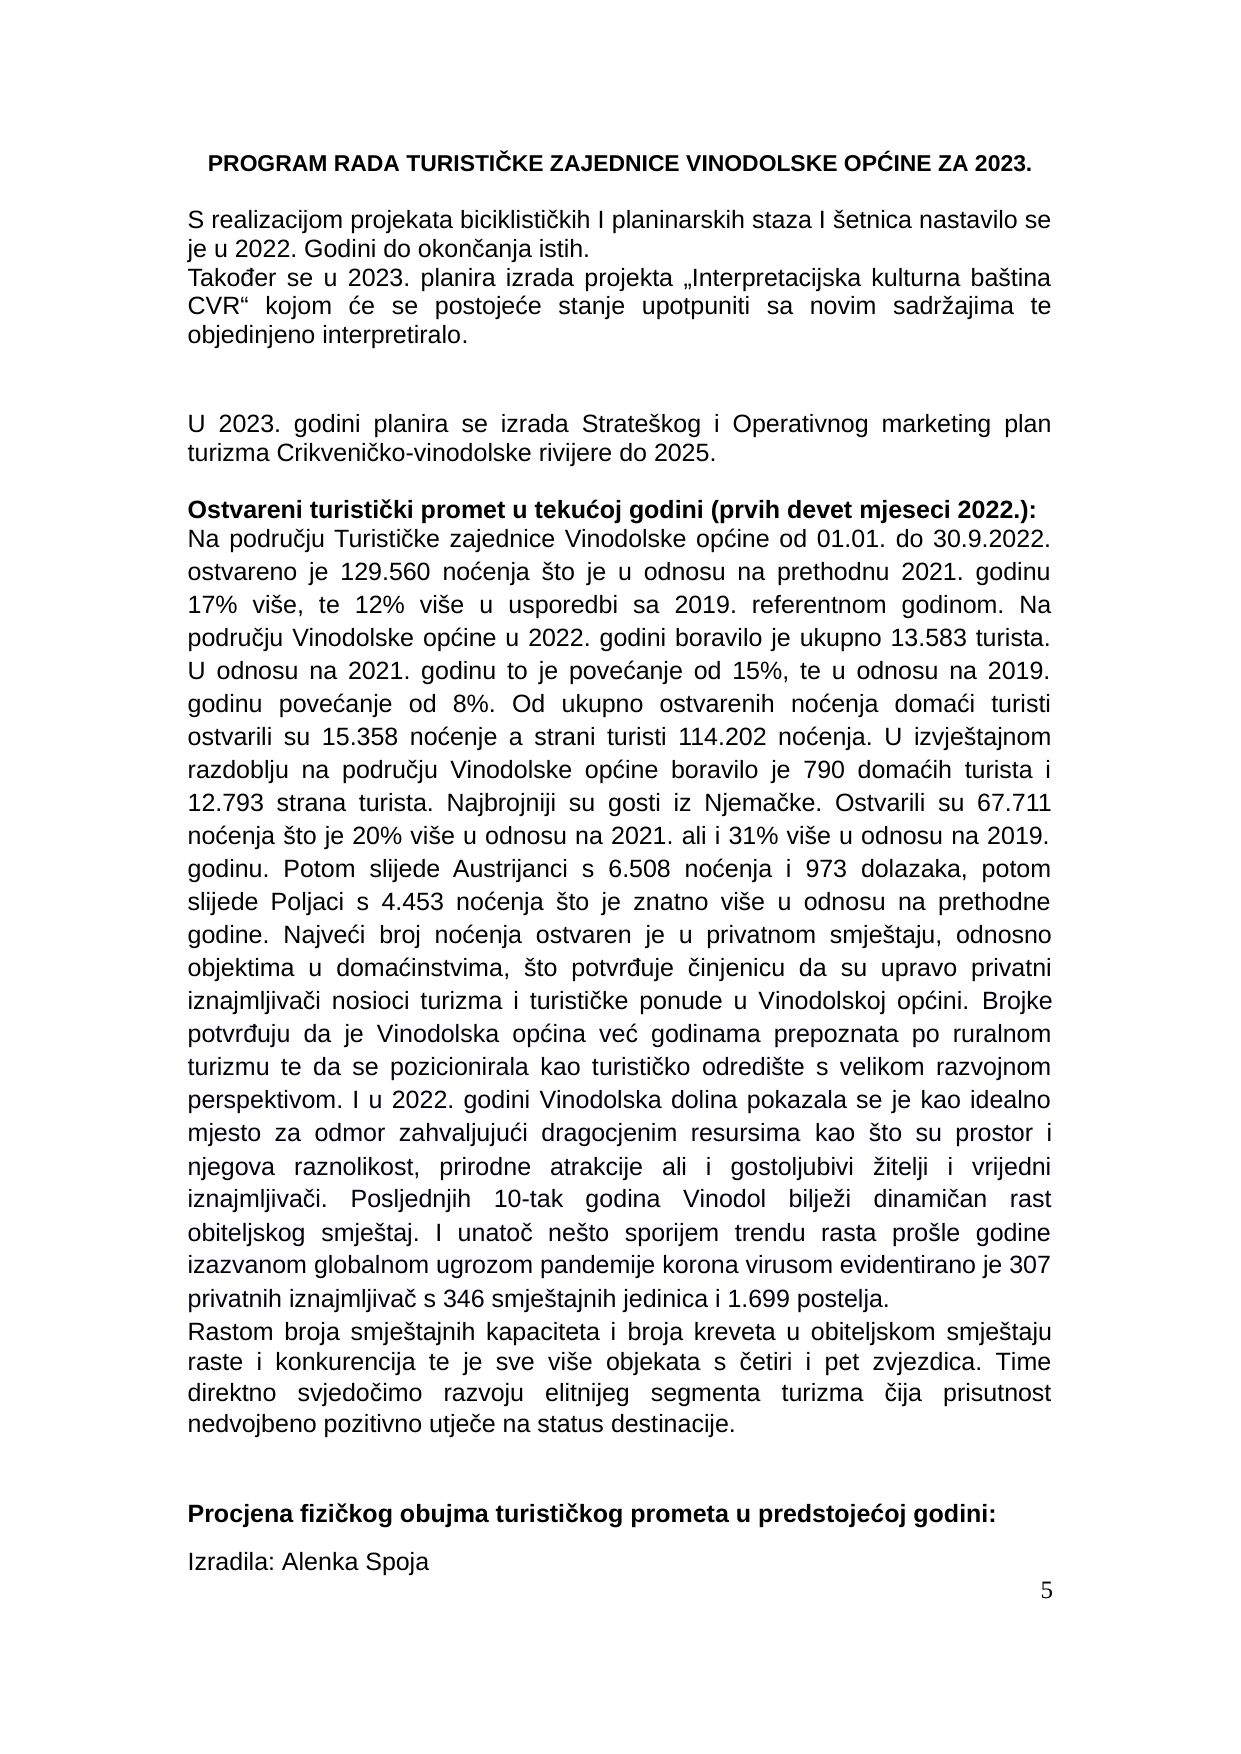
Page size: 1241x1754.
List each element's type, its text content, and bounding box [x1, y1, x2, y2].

text Procjena fizičkog obujma turističkog prometa u predstojećoj godini: [187, 1499, 1053, 1527]
text Također se u 2023. planira izrada projekta „Interpretacijska kulturna baština CVR“ kojom će se postojeće stanje upotpuniti sa novim sadržajima te objedinjeno interpretiralo. [187, 263, 1053, 349]
text Rastom broja smještajnih kapaciteta i broja kreveta u obiteljskom smještaju raste i konkurencija te je sve više objekata s četiri i pet zvjezdica. Time direktno svjedočimo razvoju elitnijeg segmenta turizma čija prisutnost nedvojbeno pozitivno utječe na status destinacije. [187, 1317, 1053, 1437]
text S realizacijom projekata biciklističkih I planinarskih staza I šetnica nastavilo se je u 2022. Godini do okončanja istih. [187, 205, 1053, 263]
text Ostvareni turistički promet u tekućoj godini (prvih devet mjeseci 2022.): [187, 495, 1053, 524]
text U 2023. godini planira se izrada Strateškog i Operativnog marketing plan turizma Crikveničko-vinodolske rivijere do 2025. [187, 409, 1053, 467]
text Na području Turističke zajednice Vinodolske općine od 01.01. do 30.9.2022. ostvareno je 129.560 noćenja što je u odnosu na prethodnu 2021. godinu 17% više, te 12% više u usporedbi sa 2019. referentnom godinom. Na području Vinodolske općine u 2022. godini boravilo je ukupno 13.583 turista. U odnosu na 2021. godinu to je povećanje od 15%, te u odnosu na 2019. godinu povećanje od 8%. Od ukupno ostvarenih noćenja domaći turisti ostvarili su 15.358 noćenje a strani turisti 114.202 noćenja. U izvještajnom razdoblju na području Vinodolske općine boravilo je 790 domaćih turista i 12.793 strana turista. Najbrojniji su gosti iz Njemačke. Ostvarili su 67.711 noćenja što je 20% više u odnosu na 2021. ali i 31% više u odnosu na 2019. godinu. Potom slijede Austrijanci s 6.508 noćenja i 973 dolazaka, potom slijede Poljaci s 4.453 noćenja što je znatno više u odnosu na prethodne godine. Najveći broj noćenja ostvaren je u privatnom smještaju, odnosno objektima u domaćinstvima, što potvrđuje činjenicu da su upravo privatni iznajmljivači nosioci turizma i turističke ponude u Vinodolskoj općini. Brojke potvrđuju da je Vinodolska općina već godinama prepoznata po ruralnom turizmu te da se pozicionirala kao turističko odredište s velikom razvojnom perspektivom. I u 2022. godini Vinodolska dolina pokazala se je kao idealno mjesto za odmor zahvaljujući dragocjenim resursima kao što su prostor i njegova raznolikost, prirodne atrakcije ali i gostoljubivi žitelji i vrijedni iznajmljivači. Posljednjih 10-tak godina Vinodol bilježi dinamičan rast obiteljskog smještaj. I unatoč nešto sporijem trendu rasta prošle godine izazvanom globalnom ugrozom pandemije korona virusom evidentirano je 307 privatnih iznajmljivač s 346 smještajnih jedinica i 1.699 postelja. [187, 524, 1053, 1312]
